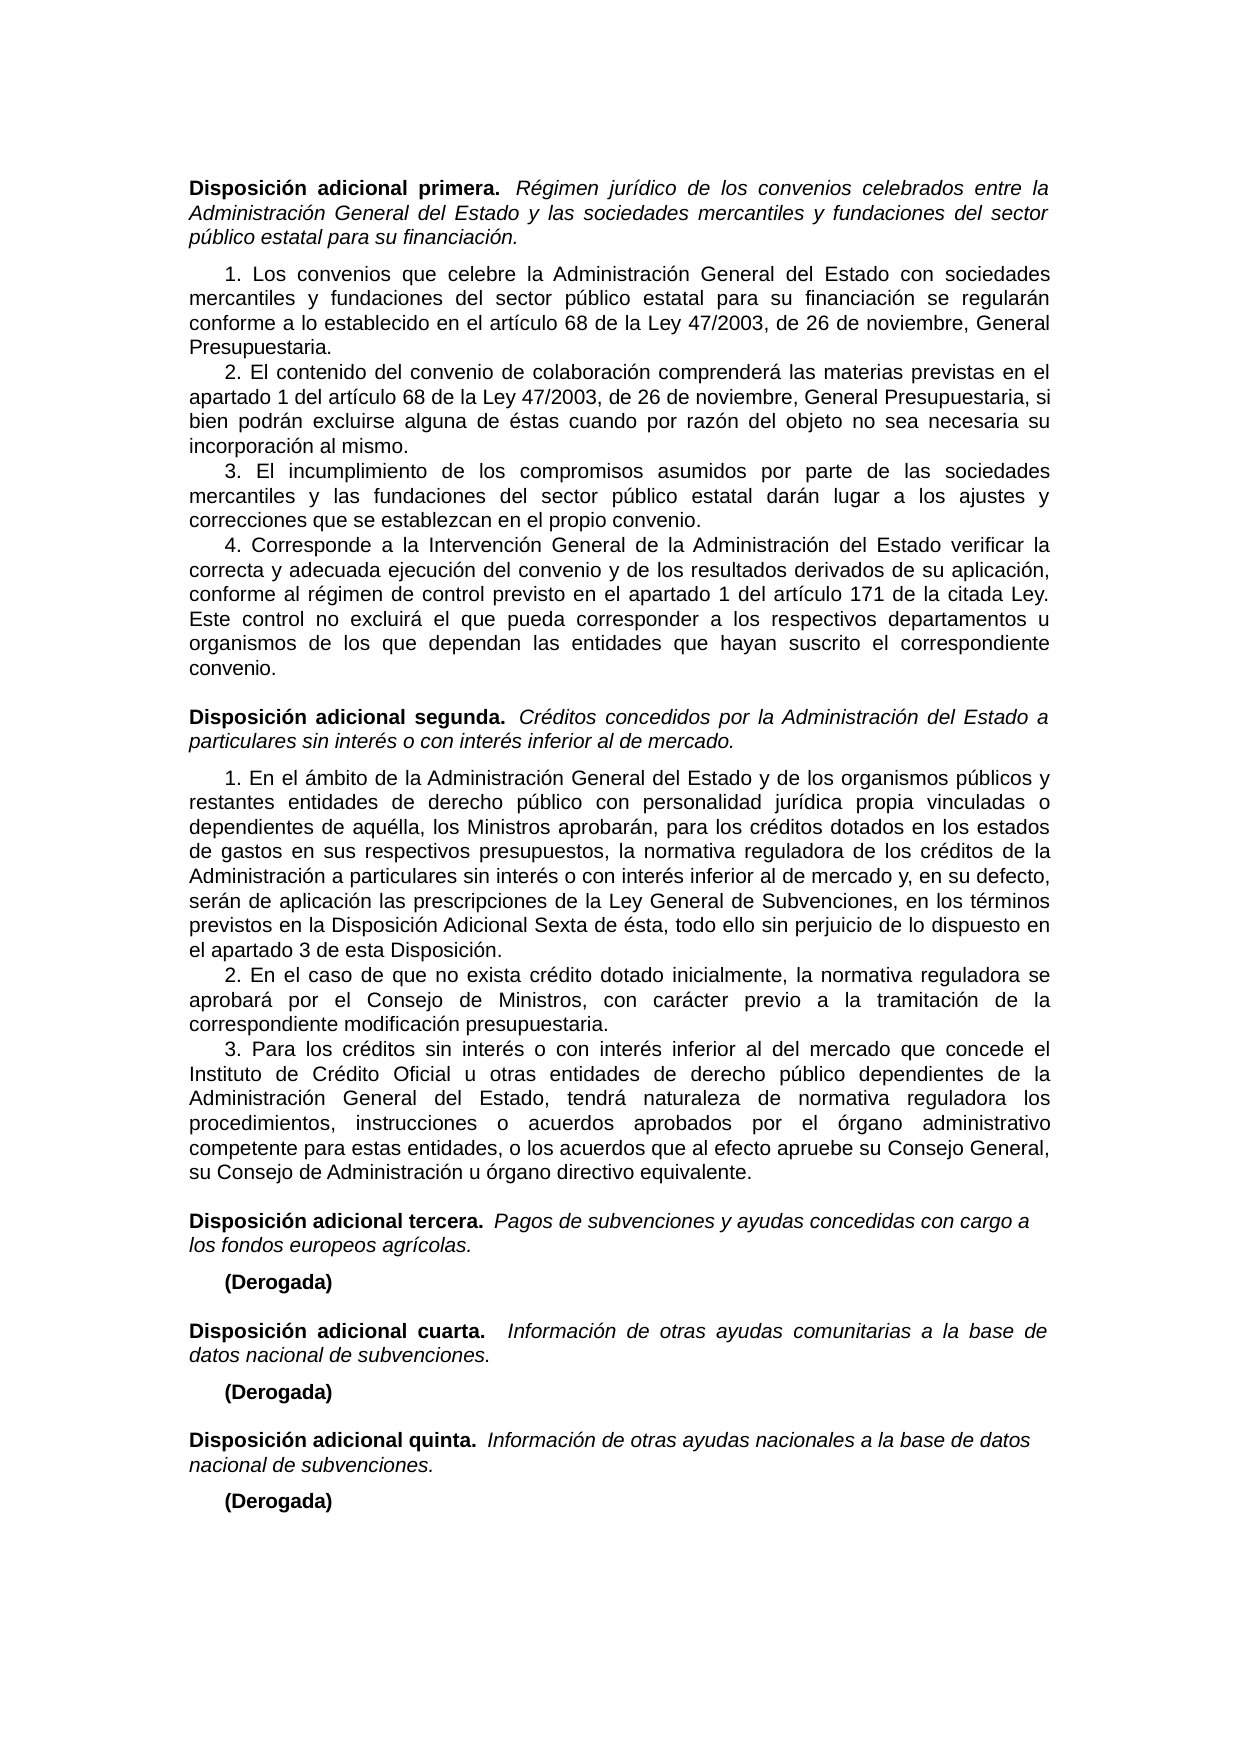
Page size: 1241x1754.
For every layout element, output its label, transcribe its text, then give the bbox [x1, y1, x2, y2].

list En el caso de que no exista crédito dotado inicialmente, la normativa reguladora se aprobará por el Consejo de Ministros, con carácter previo a la tramitación de la correspondiente modificación presupuestaria. [189, 963, 1051, 1036]
text (Derogada) [224, 1489, 1163, 1513]
text Disposición adicional primera. Régimen jurídico de los convenios celebrados entre la Administración General del Estado y las sociedades mercantiles y fundaciones del sector público estatal para su financiación. [189, 176, 1051, 249]
list Para los créditos sin interés o con interés inferior al del mercado que concede el Instituto de Crédito Oficial u otras entidades de derecho público dependientes de la Administración General del Estado, tendrá naturaleza de normativa reguladora los procedimientos, instrucciones o acuerdos aprobados por el órgano administrativo competente para estas entidades, o los acuerdos que al efecto apruebe su Consejo General, su Consejo de Administración u órgano directivo equivalente. [189, 1037, 1052, 1184]
list El incumplimiento de los compromisos asumidos por parte de las sociedades mercantiles y las fundaciones del sector público estatal darán lugar a los ajustes y correcciones que se establezcan en el propio convenio. [189, 459, 1051, 532]
text (Derogada) [224, 1270, 1163, 1294]
list El contenido del convenio de colaboración comprenderá las materias previstas en el apartado 1 del artículo 68 de la Ley 47/2003, de 26 de noviembre, General Presupuestaria, si bien podrán excluirse alguna de éstas cuando por razón del objeto no sea necesaria su incorporación al mismo. [189, 360, 1051, 458]
text Disposición adicional quinta. Información de otras ayudas nacionales a la base de datos nacional de subvenciones. [189, 1428, 1097, 1477]
list Corresponde a la Intervención General de la Administración del Estado verificar la correcta y adecuada ejecución del convenio y de los resultados derivados de su aplicación, conforme al régimen de control previsto en el apartado 1 del artículo 171 de la citada Ley. Este control no excluirá el que pueda corresponder a los respectivos departamentos u organismos de los que dependan las entidades que hayan suscrito el correspondiente convenio. [189, 533, 1051, 680]
list En el ámbito de la Administración General del Estado y de los organismos públicos y restantes entidades de derecho público con personalidad jurídica propia vinculadas o dependientes de aquélla, los Ministros aprobarán, para los créditos dotados en los estados de gastos en sus respectivos presupuestos, la normativa reguladora de los créditos de la Administración a particulares sin interés o con interés inferior al de mercado y, en su defecto, serán de aplicación las prescripciones de la Ley General de Subvenciones, en los términos previstos en la Disposición Adicional Sexta de ésta, todo ello sin perjuicio de lo dispuesto en el apartado 3 de esta Disposición. [189, 766, 1052, 962]
text (Derogada) [224, 1379, 1163, 1403]
text Disposición adicional tercera. Pagos de subvenciones y ayudas concedidas con cargo a los fondos europeos agrícolas. [189, 1209, 1054, 1257]
text Disposición adicional segunda. Créditos concedidos por la Administración del Estado a particulares sin interés o con interés inferior al de mercado. [189, 704, 1051, 753]
text Disposición adicional cuarta. Información de otras ayudas comunitarias a la base de datos nacional de subvenciones. [189, 1318, 1051, 1367]
list Los convenios que celebre la Administración General del Estado con sociedades mercantiles y fundaciones del sector público estatal para su financiación se regularán conforme a lo establecido en el artículo 68 de la Ley 47/2003, de 26 de noviembre, General Presupuestaria. [189, 261, 1052, 359]
